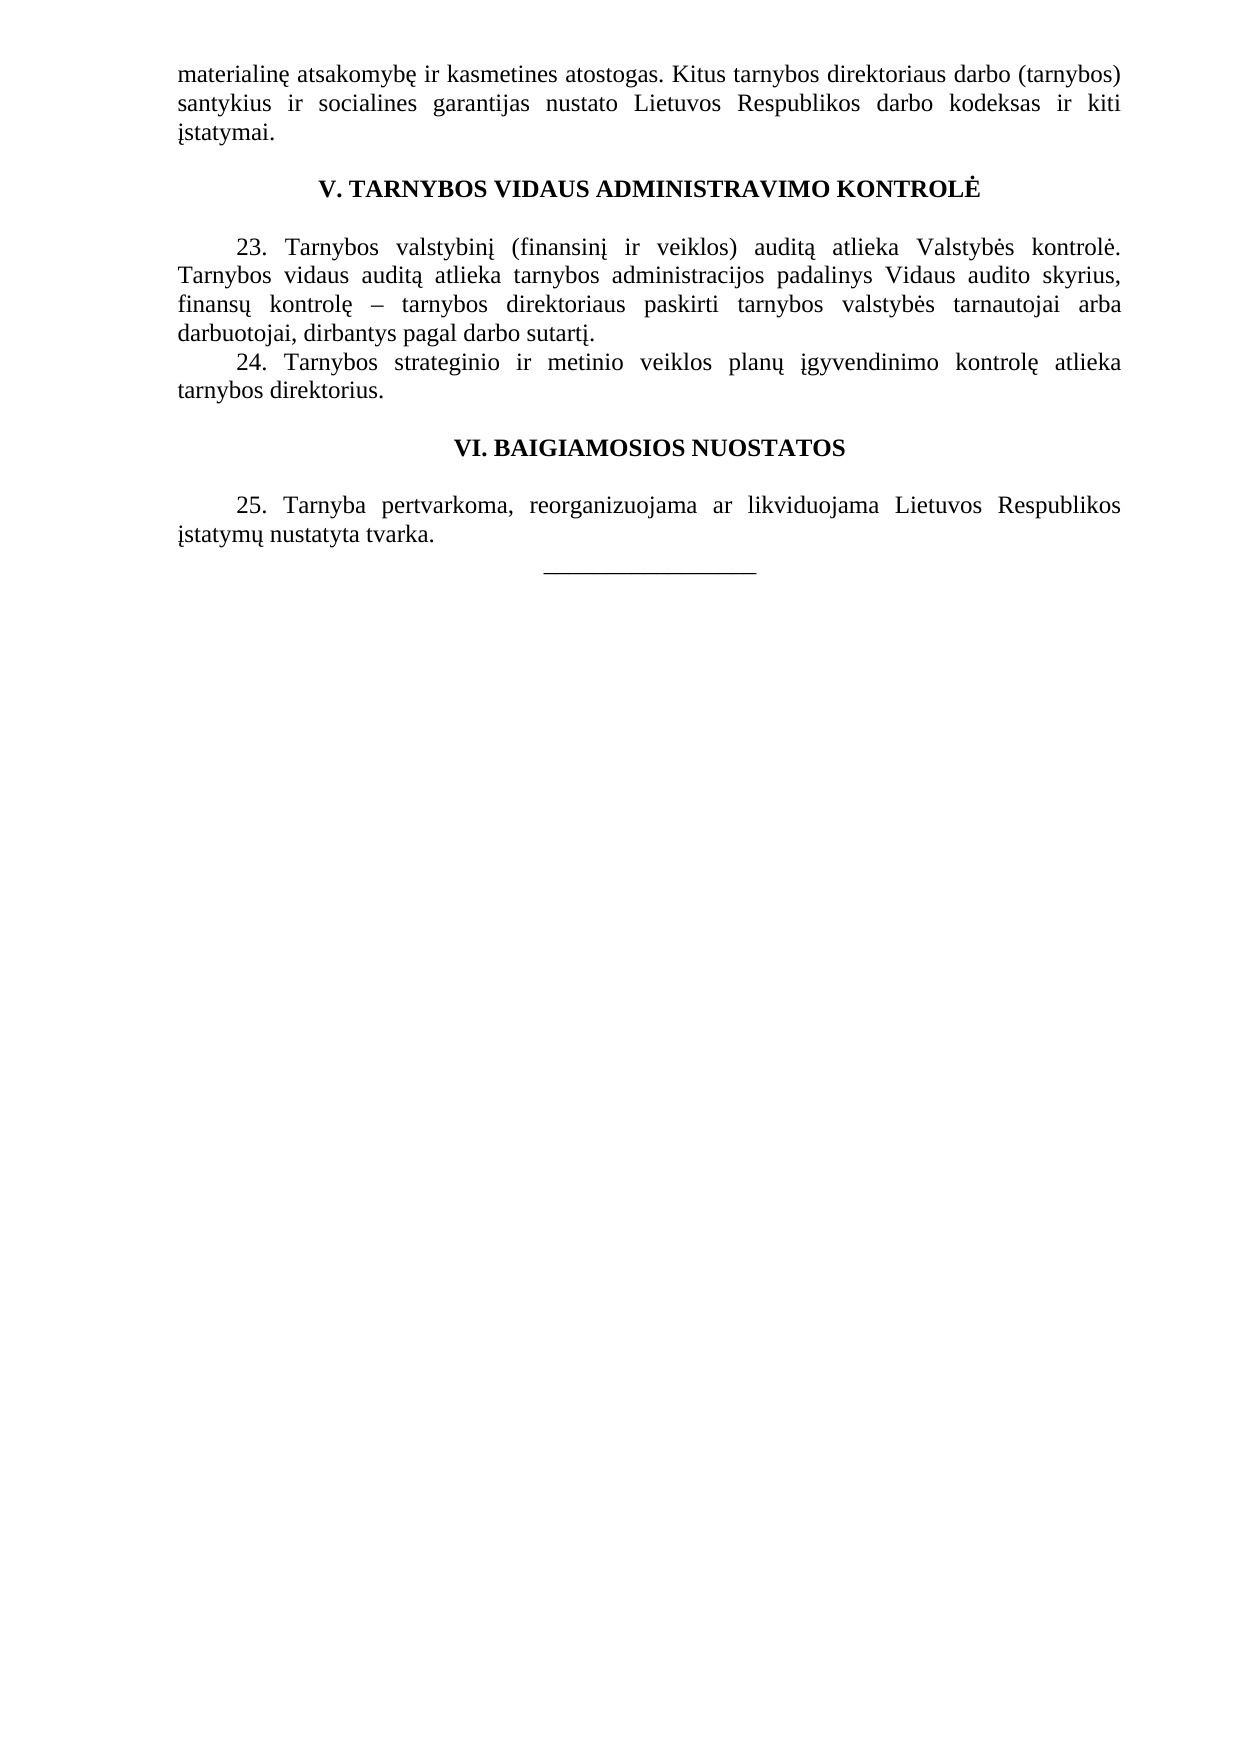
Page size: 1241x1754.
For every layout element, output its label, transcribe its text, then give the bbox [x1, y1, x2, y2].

text 25. Tarnyba pertvarkoma, reorganizuojama ar likviduojama Lietuvos Respublikos įstatymų nustatyta tvarka. [177, 490, 1122, 548]
text V. TARNYBOS VIDAUS ADMINISTRAVIMO KONTROLĖ [177, 174, 1122, 203]
text 23. Tarnybos valstybinį (finansinį ir veiklos) auditą atlieka Valstybės kontrolė. Tarnybos vidaus auditą atlieka tarnybos administracijos padalinys Vidaus audito skyrius, finansų kontrolę – tarnybos direktoriaus paskirti tarnybos valstybės tarnautojai arba darbuotojai, dirbantys pagal darbo sutartį. [177, 232, 1122, 347]
text VI. BAIGIAMOSIOS NUOSTATOS [177, 433, 1122, 462]
text materialinę atsakomybę ir kasmetines atostogas. Kitus tarnybos direktoriaus darbo (tarnybos) santykius ir socialines garantijas nustato Lietuvos Respublikos darbo kodeksas ir kiti įstatymai. [177, 59, 1122, 145]
text _________________ [177, 548, 1122, 577]
text 24. Tarnybos strateginio ir metinio veiklos planų įgyvendinimo kontrolę atlieka tarnybos direktorius. [177, 347, 1122, 404]
